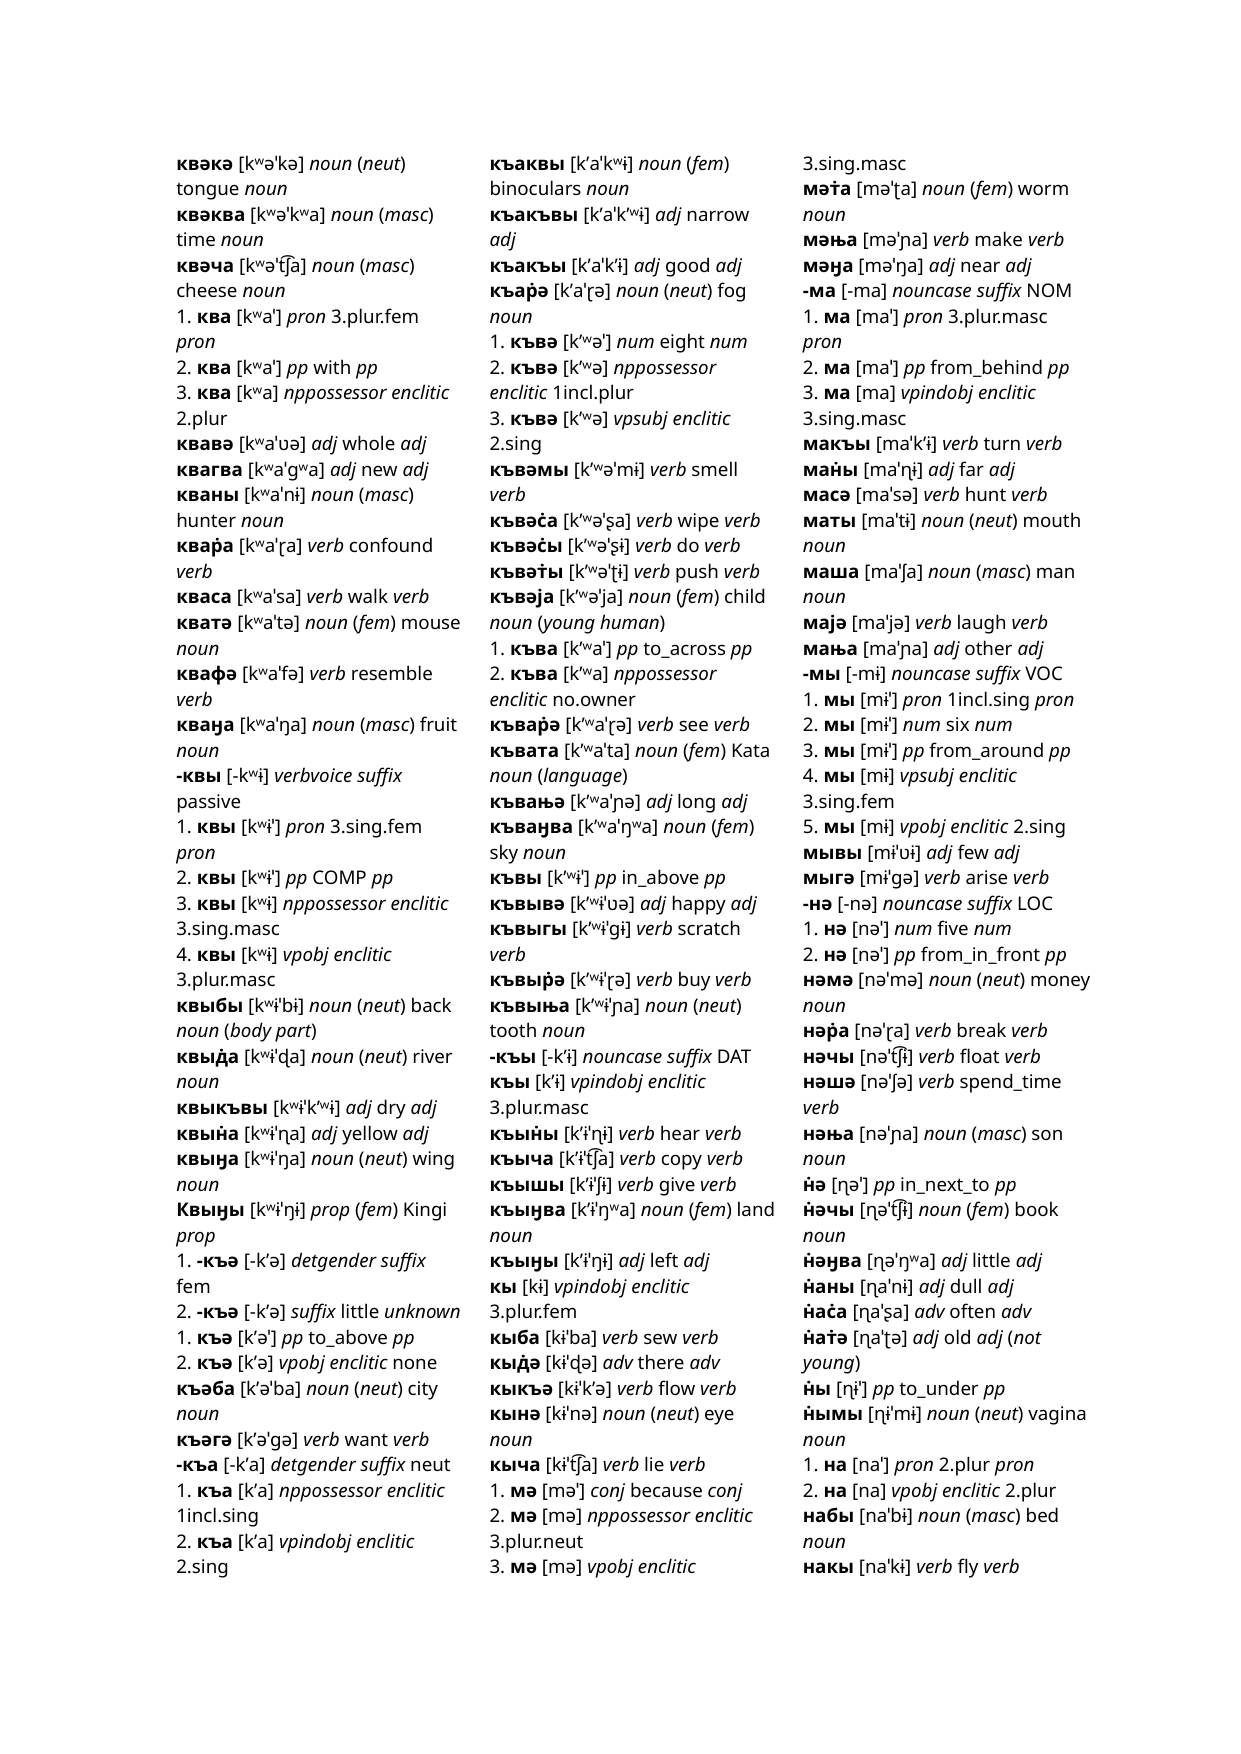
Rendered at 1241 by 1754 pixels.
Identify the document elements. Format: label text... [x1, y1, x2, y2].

text квын̇а [kʷɨˈɳa] adj yellow adj [176, 1120, 463, 1145]
text къар̇ə [kʼaˈɽə] noun (neut) fog noun [489, 278, 777, 329]
text 3. квы [kʷɨ] nppossessor enclitic 3.sing.masc [176, 890, 463, 941]
text н̇əчы [ɳəˈt͡ʃɨ] noun (fem) book noun [803, 1196, 1090, 1247]
text мајə [maˈjə] verb laugh verb [803, 609, 1090, 635]
text 1. ма [maˈ] pron 3.plur.masc pron [803, 303, 1090, 354]
text 2. на [na] vpobj enclitic 2.plur [803, 1477, 1090, 1503]
text 1. къа [kʼa] nppossessor enclitic 1incl.sing [176, 1477, 463, 1528]
text мəӈа [məˈŋa] adj near adj [803, 252, 1090, 278]
text квафə [kʷaˈfə] verb resemble verb [176, 660, 463, 711]
text н̇əӈва [ɳəˈŋʷa] adj little adj [803, 1247, 1090, 1273]
text мања [maˈɲa] adj other adj [803, 635, 1090, 660]
text къвата [kʼʷaˈta] noun (fem) Kata noun (language) [489, 737, 777, 788]
text къвы [kʼʷɨˈ] pp in_above pp [489, 864, 777, 890]
text 2. мə [mə] nppossessor enclitic 3.plur.neut [489, 1503, 777, 1554]
text къвыгы [kʼʷɨˈɡɨ] verb scratch verb [489, 916, 777, 967]
text 1. ква [kʷaˈ] pron 3.plur.fem pron [176, 303, 463, 354]
text квəква [kʷəˈkʷa] noun (masc) time noun [176, 201, 463, 252]
text нəр̇а [nəˈɽa] verb break verb [803, 1018, 1090, 1043]
text н̇ə [ɳəˈ] pp in_next_to pp [803, 1171, 1090, 1196]
text набы [naˈbɨ] noun (masc) bed noun [803, 1503, 1090, 1554]
text 1. мы [mɨˈ] pron 1incl.sing pron [803, 686, 1090, 711]
text квыӈа [kʷɨˈŋa] noun (neut) wing noun [176, 1145, 463, 1196]
text кыба [kɨˈba] verb sew verb [489, 1324, 777, 1349]
text 3.sing.masc [803, 150, 1090, 176]
text квыкъвы [kʷɨˈkʼʷɨ] adj dry adj [176, 1094, 463, 1120]
text маша [maˈʃa] noun (masc) man noun [803, 558, 1090, 609]
text къы [kʼɨ] vpindobj enclitic 3.plur.masc [489, 1069, 777, 1120]
text кыд̇ə [kɨˈɖə] adv there adv [489, 1349, 777, 1375]
text 4. квы [kʷɨ] vpobj enclitic 3.plur.masc [176, 941, 463, 992]
text къвыр̇ə [kʼʷɨˈɽə] verb buy verb [489, 967, 777, 992]
text 2. къвə [kʼʷə] nppossessor enclitic 1incl.plur [489, 354, 777, 405]
text кынə [kɨˈnə] noun (neut) eye noun [489, 1401, 777, 1452]
text квəкə [kʷəˈkə] noun (neut) tongue noun [176, 150, 463, 201]
text кыкъə [kɨˈkʼə] verb flow verb [489, 1375, 777, 1401]
text квар̇а [kʷaˈɽa] verb confound verb [176, 533, 463, 584]
text къышы [kʼɨˈʃɨ] verb give verb [489, 1171, 777, 1196]
text 1. къə [kʼəˈ] pp to_above pp [176, 1324, 463, 1349]
text къвывə [kʼʷɨˈʋə] adj happy adj [489, 890, 777, 916]
text квыбы [kʷɨˈbɨ] noun (neut) back noun (body part) [176, 992, 463, 1043]
text 5. мы [mɨ] vpobj enclitic 2.sing [803, 813, 1090, 839]
text 2. -къə [-kʼə] suffix little unknown [176, 1298, 463, 1324]
text квавə [kʷaˈʋə] adj whole adj [176, 431, 463, 456]
text мəња [məˈɲa] verb make verb [803, 227, 1090, 252]
text нəња [nəˈɲa] noun (masc) son noun [803, 1120, 1090, 1171]
text -нə [-nə] nouncase suffix LOC [803, 890, 1090, 916]
text 1. квы [kʷɨˈ] pron 3.sing.fem pron [176, 813, 463, 864]
text 2. квы [kʷɨˈ] pp COMP pp [176, 864, 463, 890]
text нəшə [nəˈʃə] verb spend_time verb [803, 1069, 1090, 1120]
text къəба [kʼəˈba] noun (neut) city noun [176, 1375, 463, 1426]
text 1. нə [nəˈ] num five num [803, 916, 1090, 941]
text 1. на [naˈ] pron 2.plur pron [803, 1452, 1090, 1477]
text -къы [-kʼɨ] nouncase suffix DAT [489, 1043, 777, 1069]
text 4. мы [mɨ] vpsubj enclitic 3.sing.fem [803, 762, 1090, 813]
text н̇ат̇ə [ɳaˈʈə] adj old adj (not young) [803, 1324, 1090, 1375]
text 3. ква [kʷa] nppossessor enclitic 2.plur [176, 380, 463, 431]
text къаквы [kʼaˈkʷɨ] noun (fem) binoculars noun [489, 150, 777, 201]
text 2. къва [kʼʷa] nppossessor enclitic no.owner [489, 660, 777, 711]
text кваны [kʷaˈnɨ] noun (masc) hunter noun [176, 482, 463, 533]
text нəчы [nəˈt͡ʃɨ] verb float verb [803, 1043, 1090, 1069]
text н̇ас̇а [ɳaˈʂa] adv often adv [803, 1298, 1090, 1324]
text масə [maˈsə] verb hunt verb [803, 482, 1090, 507]
text ман̇ы [maˈɳɨ] adj far adj [803, 456, 1090, 482]
text 3. мə [mə] vpobj enclitic [489, 1554, 777, 1579]
text -мы [-mɨ] nouncase suffix VOC [803, 660, 1090, 686]
text -къа [-kʼa] detgender suffix neut [176, 1452, 463, 1477]
text нəмə [nəˈmə] noun (neut) money noun [803, 967, 1090, 1018]
text 2. мы [mɨˈ] num six num [803, 711, 1090, 737]
text 2. ква [kʷaˈ] pp with pp [176, 354, 463, 380]
text накы [naˈkɨ] verb fly verb [803, 1554, 1090, 1579]
text къвар̇ə [kʼʷaˈɽə] verb see verb [489, 711, 777, 737]
text къвыња [kʼʷɨˈɲa] noun (neut) tooth noun [489, 992, 777, 1043]
text къвəт̇ы [kʼʷəˈʈɨ] verb push verb [489, 558, 777, 584]
text къыӈва [kʼɨˈŋʷa] noun (fem) land noun [489, 1196, 777, 1247]
text -ма [-ma] nouncase suffix NOM [803, 278, 1090, 303]
text 2. ма [maˈ] pp from_behind pp [803, 354, 1090, 380]
text кваӈа [kʷaˈŋa] noun (masc) fruit noun [176, 711, 463, 762]
text мəт̇а [məˈʈa] noun (fem) worm noun [803, 176, 1090, 227]
text къвањə [kʼʷaˈɲə] adj long adj [489, 788, 777, 813]
text квəча [kʷəˈt͡ʃa] noun (masc) cheese noun [176, 252, 463, 303]
text кваса [kʷaˈsa] verb walk verb [176, 584, 463, 609]
text къакъы [kʼaˈkʼɨ] adj good adj [489, 252, 777, 278]
text 1. къва [kʼʷaˈ] pp to_across pp [489, 635, 777, 660]
text маты [maˈtɨ] noun (neut) mouth noun [803, 507, 1090, 558]
text къвəс̇ы [kʼʷəˈʂɨ] verb do verb [489, 533, 777, 558]
text мывы [mɨˈʋɨ] adj few adj [803, 839, 1090, 864]
text кыча [kɨˈt͡ʃa] verb lie verb [489, 1452, 777, 1477]
text квыд̇а [kʷɨˈɖa] noun (neut) river noun [176, 1043, 463, 1094]
text н̇ы [ɳɨˈ] pp to_under pp [803, 1375, 1090, 1401]
text 2. къə [kʼə] vpobj enclitic none [176, 1349, 463, 1375]
text 1. мə [məˈ] conj because conj [489, 1477, 777, 1503]
text 1. къвə [kʼʷəˈ] num eight num [489, 329, 777, 354]
text 2. къа [kʼa] vpindobj enclitic 2.sing [176, 1528, 463, 1579]
text 3. мы [mɨˈ] pp from_around pp [803, 737, 1090, 762]
text макъы [maˈkʼɨ] verb turn verb [803, 431, 1090, 456]
text къвəс̇а [kʼʷəˈʂa] verb wipe verb [489, 507, 777, 533]
text къəгə [kʼəˈɡə] verb want verb [176, 1426, 463, 1452]
text къвəмы [kʼʷəˈmɨ] verb smell verb [489, 456, 777, 507]
text къыӈы [kʼɨˈŋɨ] adj left adj [489, 1247, 777, 1273]
text Квыӈы [kʷɨˈŋɨ] prop (fem) Kingi prop [176, 1196, 463, 1247]
text 1. -къə [-kʼə] detgender suffix fem [176, 1247, 463, 1298]
text квагва [kʷaˈɡʷa] adj new adj [176, 456, 463, 482]
text н̇аны [ɳaˈnɨ] adj dull adj [803, 1273, 1090, 1298]
text къваӈва [kʼʷaˈŋʷa] noun (fem) sky noun [489, 813, 777, 864]
text къыча [kʼɨˈt͡ʃa] verb copy verb [489, 1145, 777, 1171]
text -квы [-kʷɨ] verbvoice suffix passive [176, 762, 463, 813]
text къакъвы [kʼaˈkʼʷɨ] adj narrow adj [489, 201, 777, 252]
text къвəја [kʼʷəˈja] noun (fem) child noun (young human) [489, 584, 777, 635]
text н̇ымы [ɳɨˈmɨ] noun (neut) vagina noun [803, 1401, 1090, 1452]
text 3. къвə [kʼʷə] vpsubj enclitic 2.sing [489, 405, 777, 456]
text кы [kɨ] vpindobj enclitic 3.plur.fem [489, 1273, 777, 1324]
text 2. нə [nəˈ] pp from_in_front pp [803, 941, 1090, 967]
text мыгə [mɨˈɡə] verb arise verb [803, 864, 1090, 890]
text 3. ма [ma] vpindobj enclitic 3.sing.masc [803, 380, 1090, 431]
text кватə [kʷaˈtə] noun (fem) mouse noun [176, 609, 463, 660]
text къын̇ы [kʼɨˈɳɨ] verb hear verb [489, 1120, 777, 1145]
